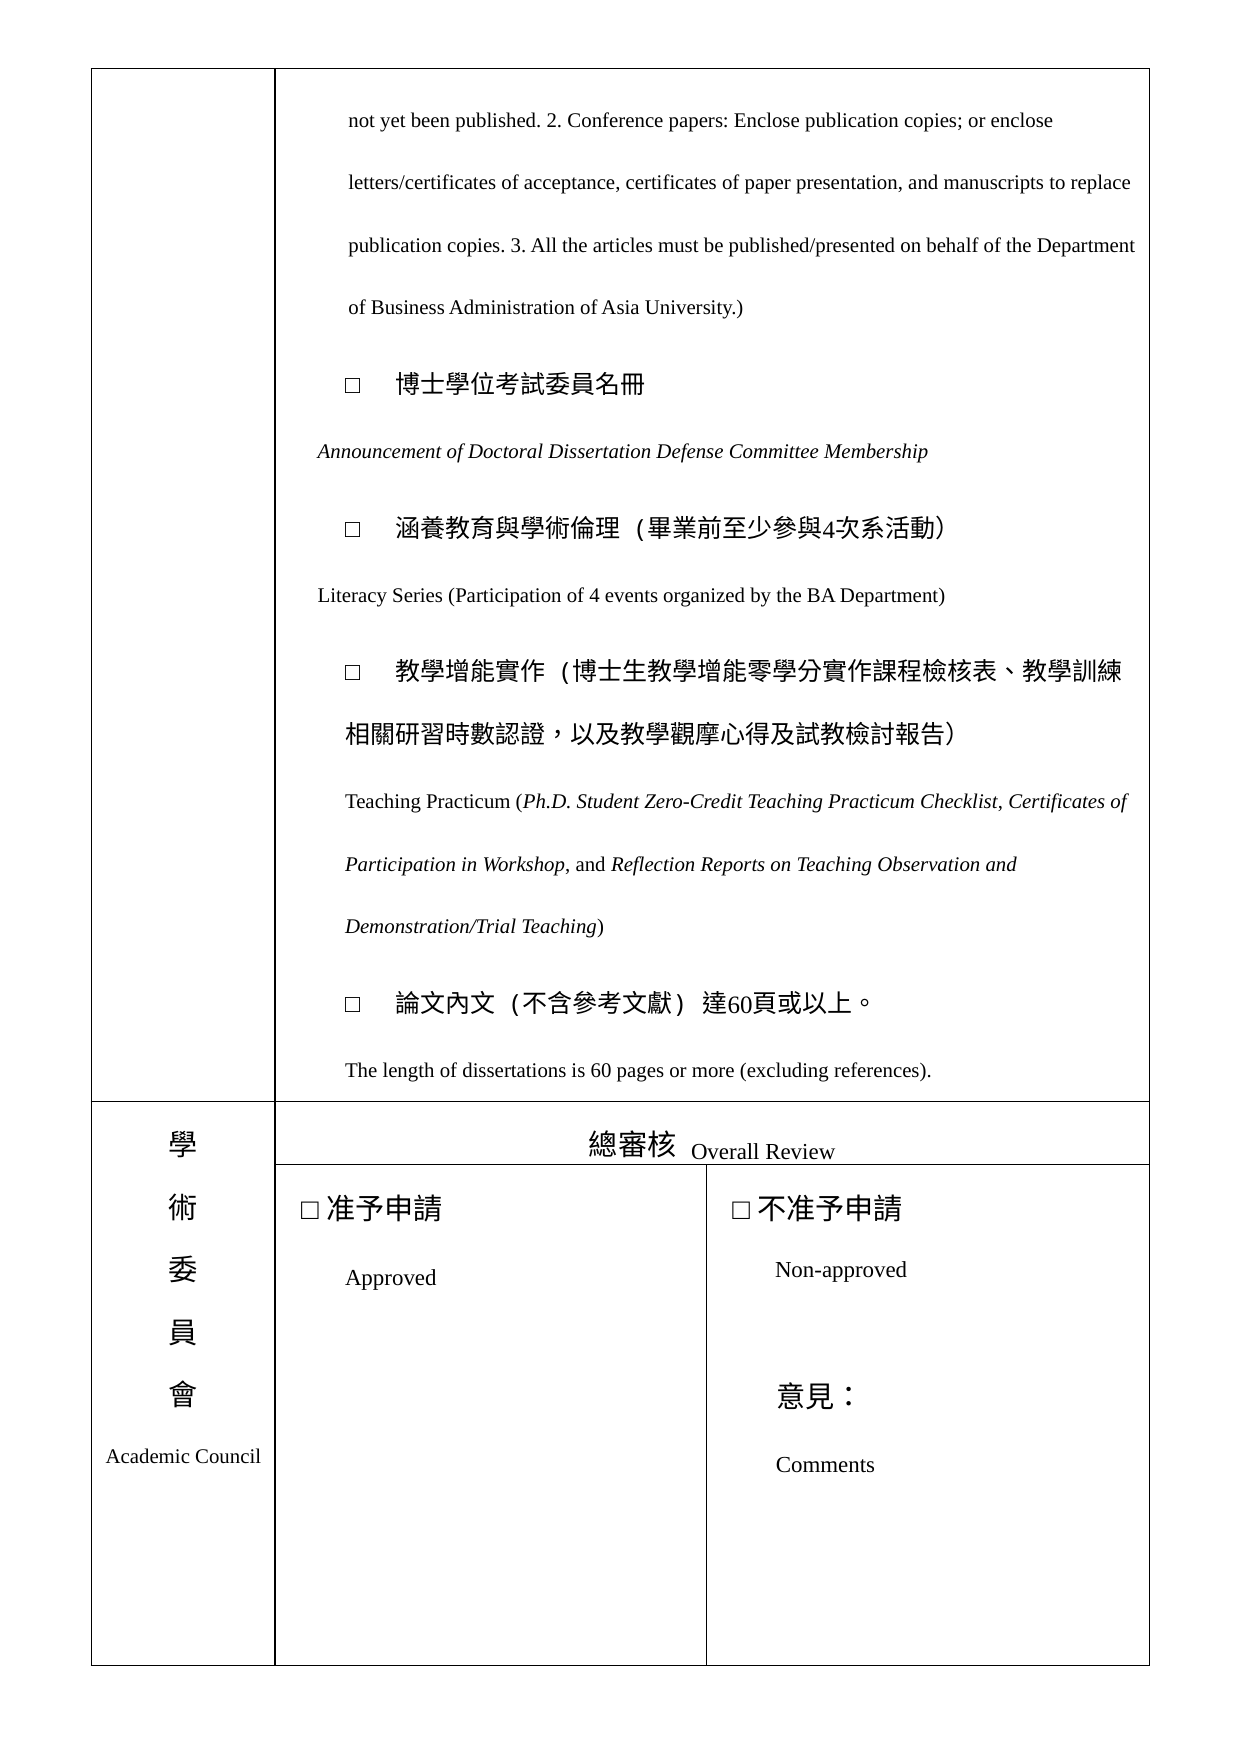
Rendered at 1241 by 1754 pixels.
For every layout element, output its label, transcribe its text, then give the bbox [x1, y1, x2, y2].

table_cell □ 准予申請 Approved [276, 1165, 706, 1665]
table_cell not yet been published. 2. Conference papers: Enclose publication copies; or enclose letters/certificates of acceptance, certificates of paper presentation, and manuscripts to replace publication copies. 3. All the articles must be published/presented on behalf of the Department of Business Administration of Asia University.) 博士學位考試委員名冊 Announcement of Doctoral Dissertation Defense Committee Membership 涵養教育與學術倫理 (畢業前至少參與4次系活動） Literacy Series (Participation of 4 events organized by the BA Department) 教學增能實作 (博士生教學增能零學分實作課程檢核表、教學訓練相關研習時數認證，以及教學觀摩心得及試教檢討報告） Teaching Practicum (Ph.D. Student Zero-Credit Teaching Practicum Checklist, Certificates of Participation in Workshop, and Reflection Reports on Teaching Observation and Demonstration/Trial Teaching) 論文內文 (不含參考文獻) 達60頁或以上。 The length of dissertations is 60 pages or more (excluding references). [276, 69, 1149, 1101]
table_cell 總審核 Overall Review [276, 1102, 1149, 1164]
table_cell □ 不准予申請 Non-approved 意見： Comments [707, 1165, 1149, 1665]
table_cell 學 術 委 員 會 Academic Council [92, 1102, 274, 1665]
table_cell [92, 69, 274, 1101]
